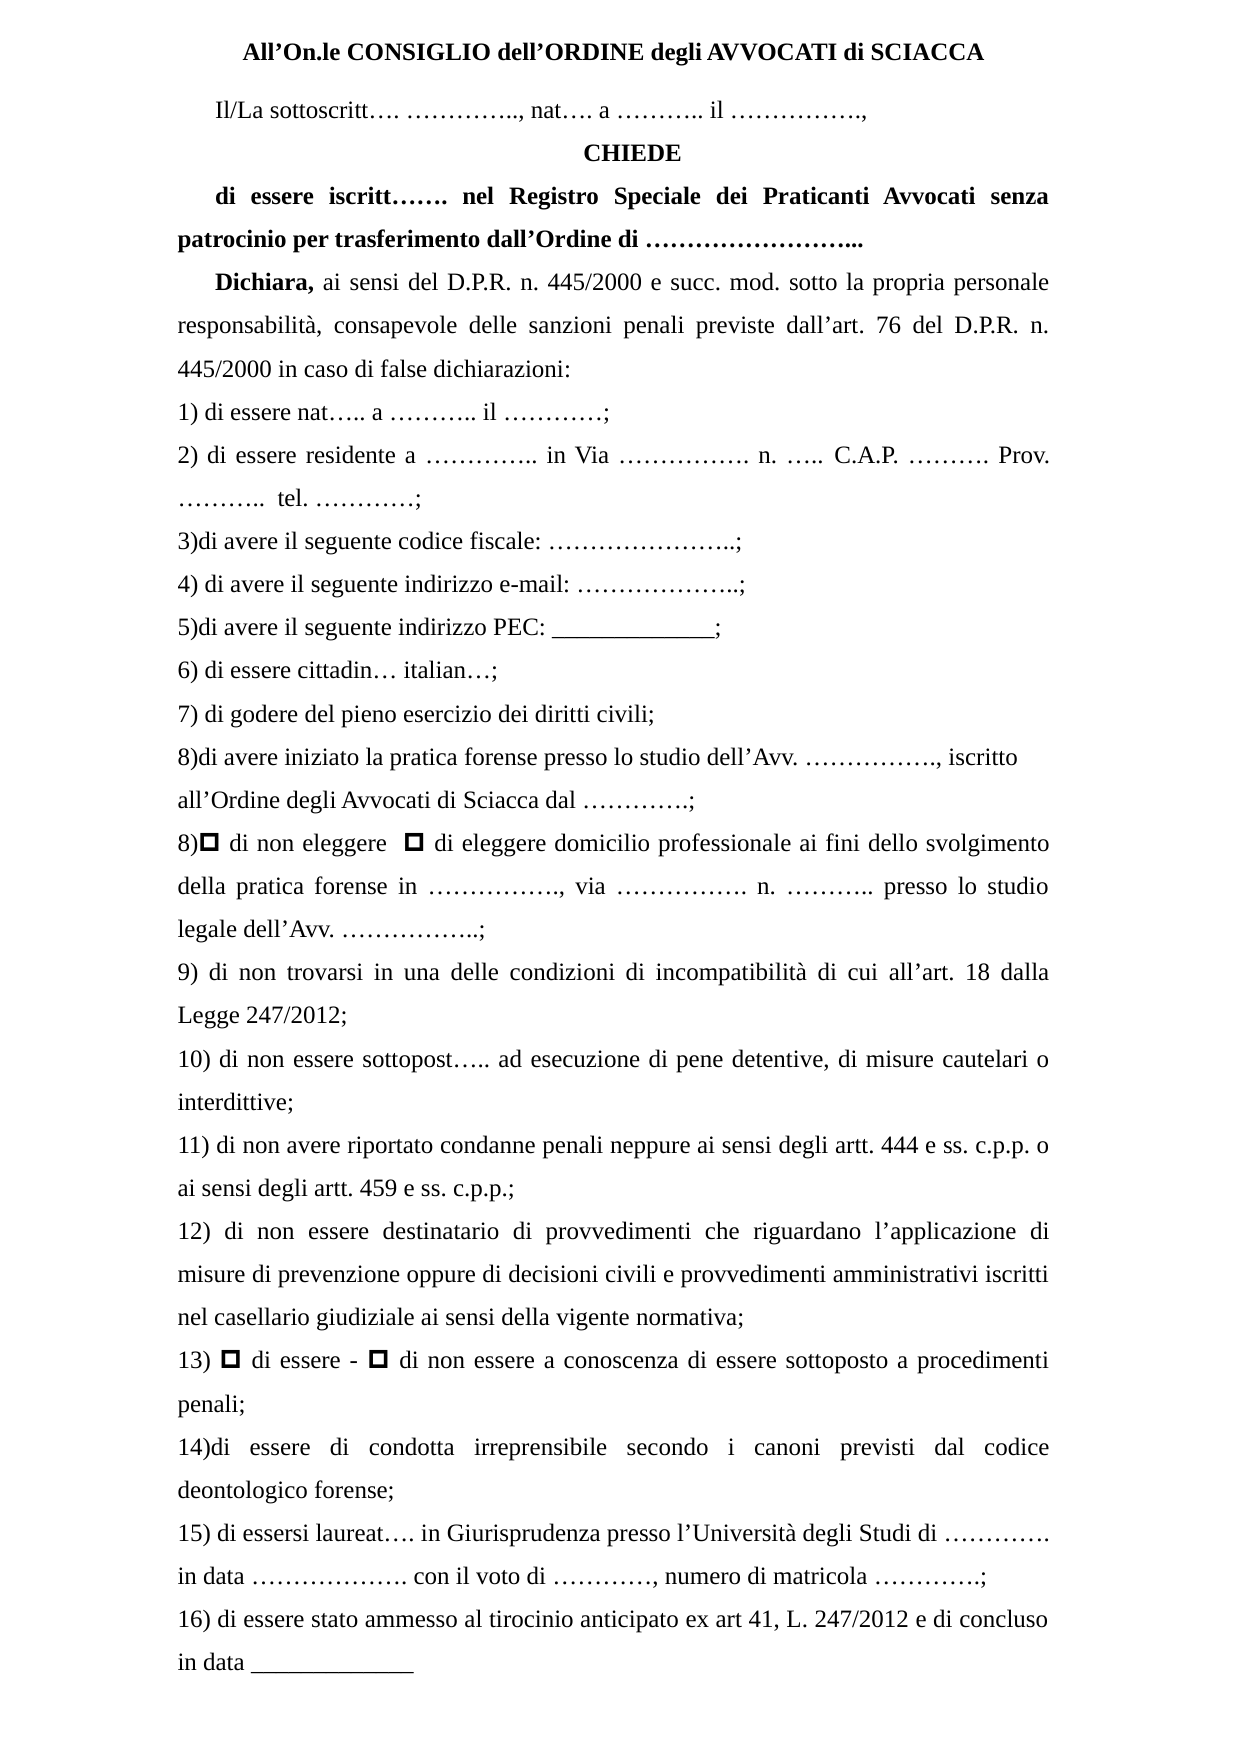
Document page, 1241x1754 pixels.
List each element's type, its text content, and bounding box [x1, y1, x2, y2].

text Il/La sottoscritt…. ………….., nat…. a ……….. il ……………., [177, 95, 1050, 124]
text all’Ordine degli Avvocati di Sciacca dal ………….; [177, 785, 1050, 814]
text 7) di godere del pieno esercizio dei diritti civili; [177, 699, 1050, 727]
text 14)di essere di condotta irreprensibile secondo i canoni previsti dal codice deontologico forense; [177, 1432, 1050, 1504]
text di essere iscritt……. nel Registro Speciale dei Praticanti Avvocati senza patrocinio per trasferimento dall’Ordine di ……………………... [177, 181, 1050, 253]
text 16) di essere stato ammesso al tirocinio anticipato ex art 41, L. 247/2012 e di concluso in data _____________ [177, 1604, 1050, 1676]
text 12) di non essere destinatario di provvedimenti che riguardano l’applicazione di misure di prevenzione oppure di decisioni civili e provvedimenti amministrativi iscritti nel casellario giudiziale ai sensi della vigente normativa; [177, 1216, 1050, 1331]
text CHIEDE [177, 138, 1050, 167]
text 11) di non avere riportato condanne penali neppure ai sensi degli artt. 444 e ss. c.p.p. o ai sensi degli artt. 459 e ss. c.p.p.; [177, 1130, 1050, 1202]
text 10) di non essere sottopost….. ad esecuzione di pene detentive, di misure cautelari o interdittive; [177, 1044, 1050, 1116]
text 6) di essere cittadin… italian…; [177, 656, 1050, 684]
text 2) di essere residente a ………….. in Via ……………. n. ….. C.A.P. ………. Prov. ……….. tel. …………; [177, 440, 1050, 512]
text 8)di avere iniziato la pratica forense presso lo studio dell’Avv. ……………., iscritto [177, 742, 1050, 771]
text 15) di essersi laureat…. in Giurisprudenza presso l’Università degli Studi di …………. in data ………………. con il voto di …………, numero di matricola ………….; [177, 1518, 1050, 1590]
text 9) di non trovarsi in una delle condizioni di incompatibilità di cui all’art. 18 dalla Legge 247/2012; [177, 957, 1050, 1029]
text 3)di avere il seguente codice fiscale: …………………..; [177, 526, 1050, 555]
text 8) di non eleggere  di eleggere domicilio professionale ai fini dello svolgimento della pratica forense in ……………., via ……………. n. ……….. presso lo studio legale dell’Avv. ……………..; [177, 828, 1050, 943]
text 4) di avere il seguente indirizzo e-mail: ………………..; [177, 569, 1050, 598]
text 5)di avere il seguente indirizzo PEC: _____________; [177, 612, 1050, 641]
text 13)  di essere -  di non essere a conoscenza di essere sottoposto a procedimenti penali; [177, 1346, 1050, 1417]
text All’On.le CONSIGLIO dell’ORDINE degli AVVOCATI di SCIACCA [177, 37, 1050, 66]
text 1) di essere nat….. a ……….. il …………; [177, 397, 1050, 426]
text Dichiara, ai sensi del D.P.R. n. 445/2000 e succ. mod. sotto la propria personale responsabilità, consapevole delle sanzioni penali previste dall’art. 76 del D.P.R. n. 445/2000 in caso di false dichiarazioni: [177, 267, 1050, 382]
